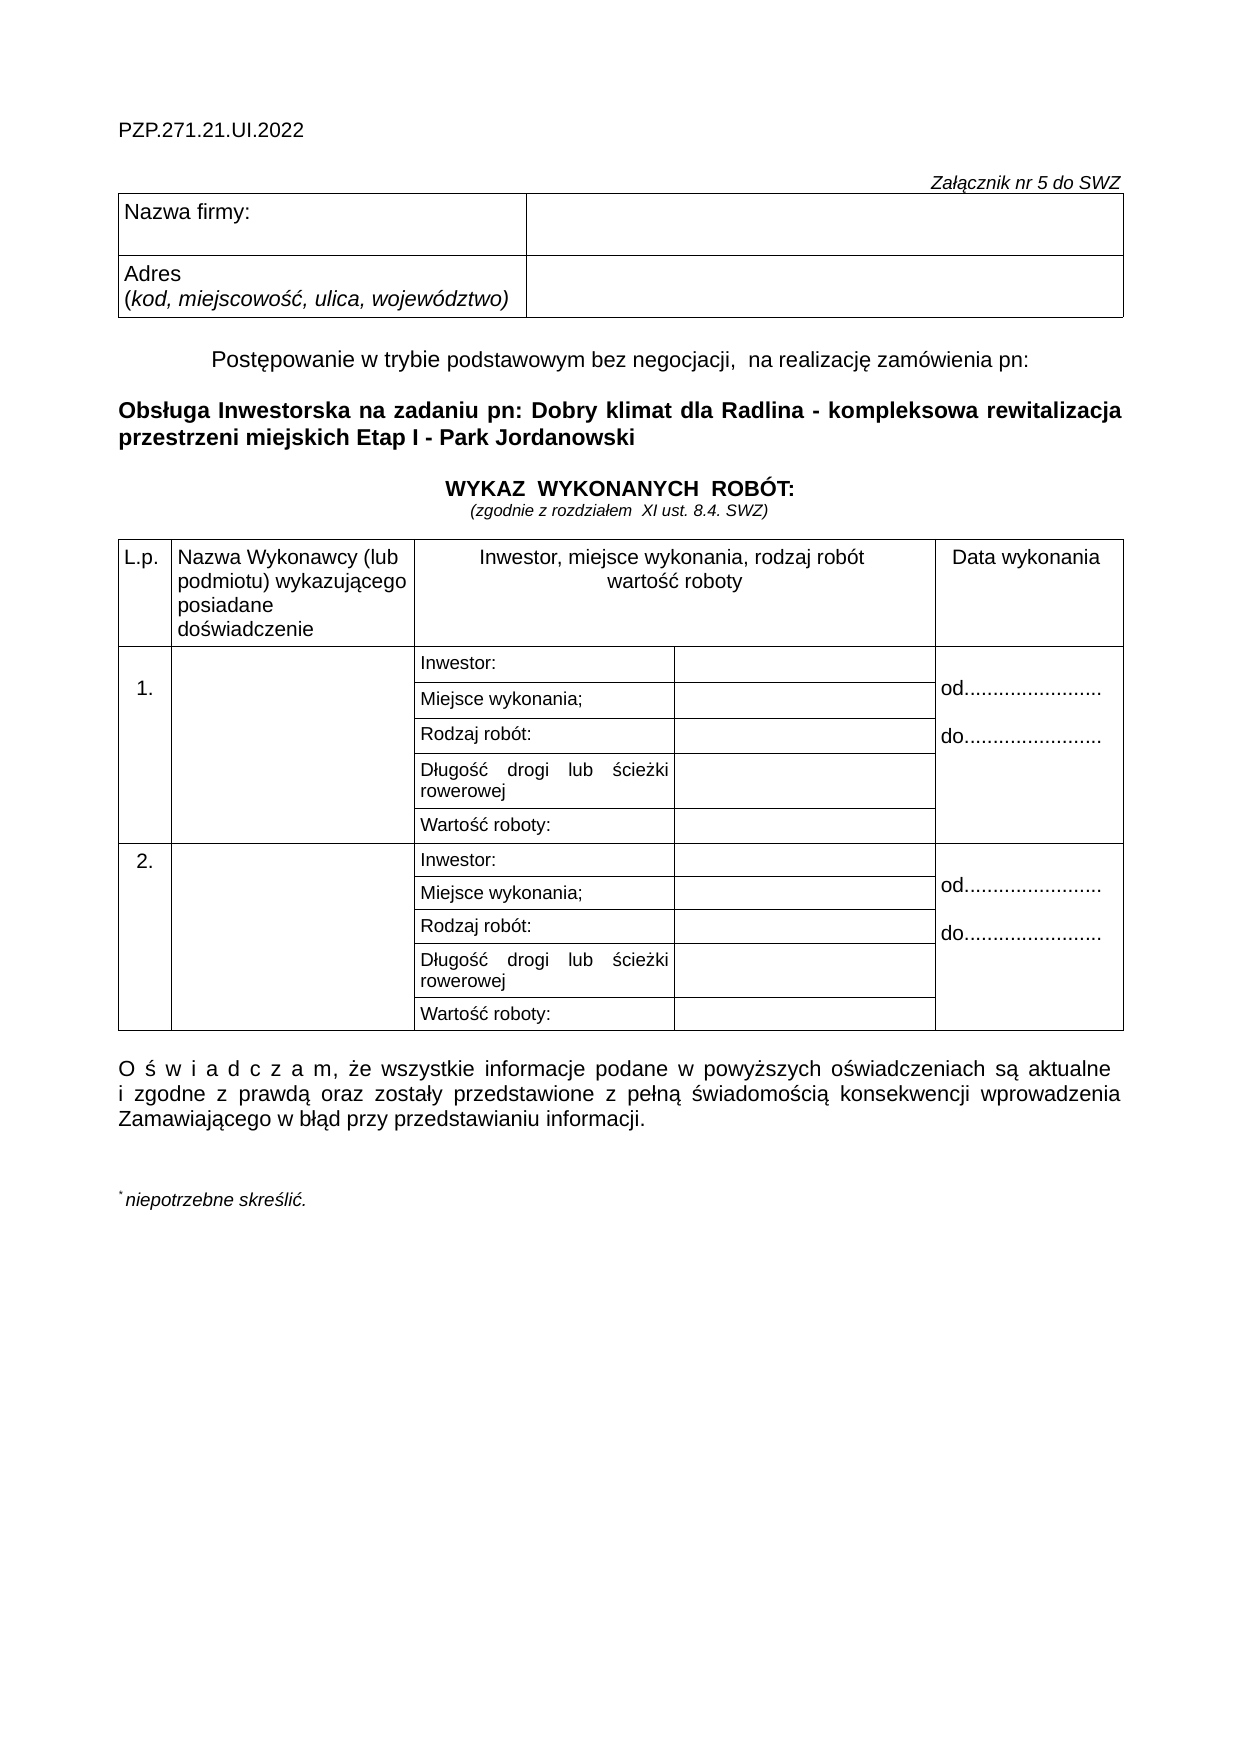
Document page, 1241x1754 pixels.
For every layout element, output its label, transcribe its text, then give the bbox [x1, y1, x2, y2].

text O ś w i a d c z a m, że wszystkie informacje podane w powyższych oświadczeniach są aktualne i zgodne z prawdą oraz zostały przedstawione z pełną świadomością konsekwencji wprowadzenia Zamawiającego w błąd przy przedstawianiu informacji. [118, 1056, 1122, 1131]
table_cell Wartość roboty: [415, 809, 674, 843]
table_cell [675, 998, 935, 1030]
text Obsługa Inwestorska na zadaniu pn: Dobry klimat dla Radlina - kompleksowa rewitalizacja przestrzeni miejskich Etap I - Park Jordanowski [118, 397, 1122, 450]
table_cell 2. [119, 844, 171, 1030]
table_cell [675, 647, 935, 682]
table_cell Wartość roboty: [415, 998, 674, 1030]
table_cell Inwestor: [415, 844, 674, 876]
text WYKAZ WYKONANYCH ROBÓT: [118, 475, 1122, 501]
table_cell [675, 844, 935, 876]
table_cell od........................ do........................ [936, 844, 1123, 1030]
table_cell [675, 719, 935, 753]
table_cell Długość drogi lub ścieżki rowerowej [415, 944, 674, 997]
table_cell Miejsce wykonania; [415, 877, 674, 909]
table_cell [675, 683, 935, 717]
table_header Nazwa Wykonawcy (lub podmiotu) wykazującego posiadane doświadczenie [172, 540, 414, 646]
table_header [527, 194, 1123, 255]
table_cell Długość drogi lub ścieżki rowerowej [415, 754, 674, 808]
table_header Nazwa firmy: [119, 194, 526, 255]
table_cell 1. [119, 647, 171, 843]
table_cell [527, 256, 1123, 317]
table_cell [172, 844, 414, 1030]
table_header Data wykonania [936, 540, 1123, 646]
table_cell Miejsce wykonania; [415, 683, 674, 717]
table_header Inwestor, miejsce wykonania, rodzaj robót wartość roboty [415, 540, 935, 646]
table_cell od........................ do........................ [936, 647, 1123, 843]
table_cell [675, 809, 935, 843]
table_cell [172, 647, 414, 843]
table_cell [675, 910, 935, 942]
table_cell [675, 754, 935, 808]
text (zgodnie z rozdziałem XI ust. 8.4. SWZ) [118, 501, 1122, 520]
table_cell [675, 877, 935, 909]
text Załącznik nr 5 do SWZ [118, 172, 1122, 193]
table_cell Rodzaj robót: [415, 719, 674, 753]
table_cell Rodzaj robót: [415, 910, 674, 942]
table_header L.p. [119, 540, 171, 646]
table_cell Inwestor: [415, 647, 674, 682]
table_cell Adres (kod, miejscowość, ulica, województwo) [119, 256, 526, 317]
text Postępowanie w trybie podstawowym bez negocjacji, na realizację zamówienia pn: [118, 346, 1122, 372]
table_cell [675, 944, 935, 997]
text * niepotrzebne skreślić. [118, 1189, 1122, 1210]
